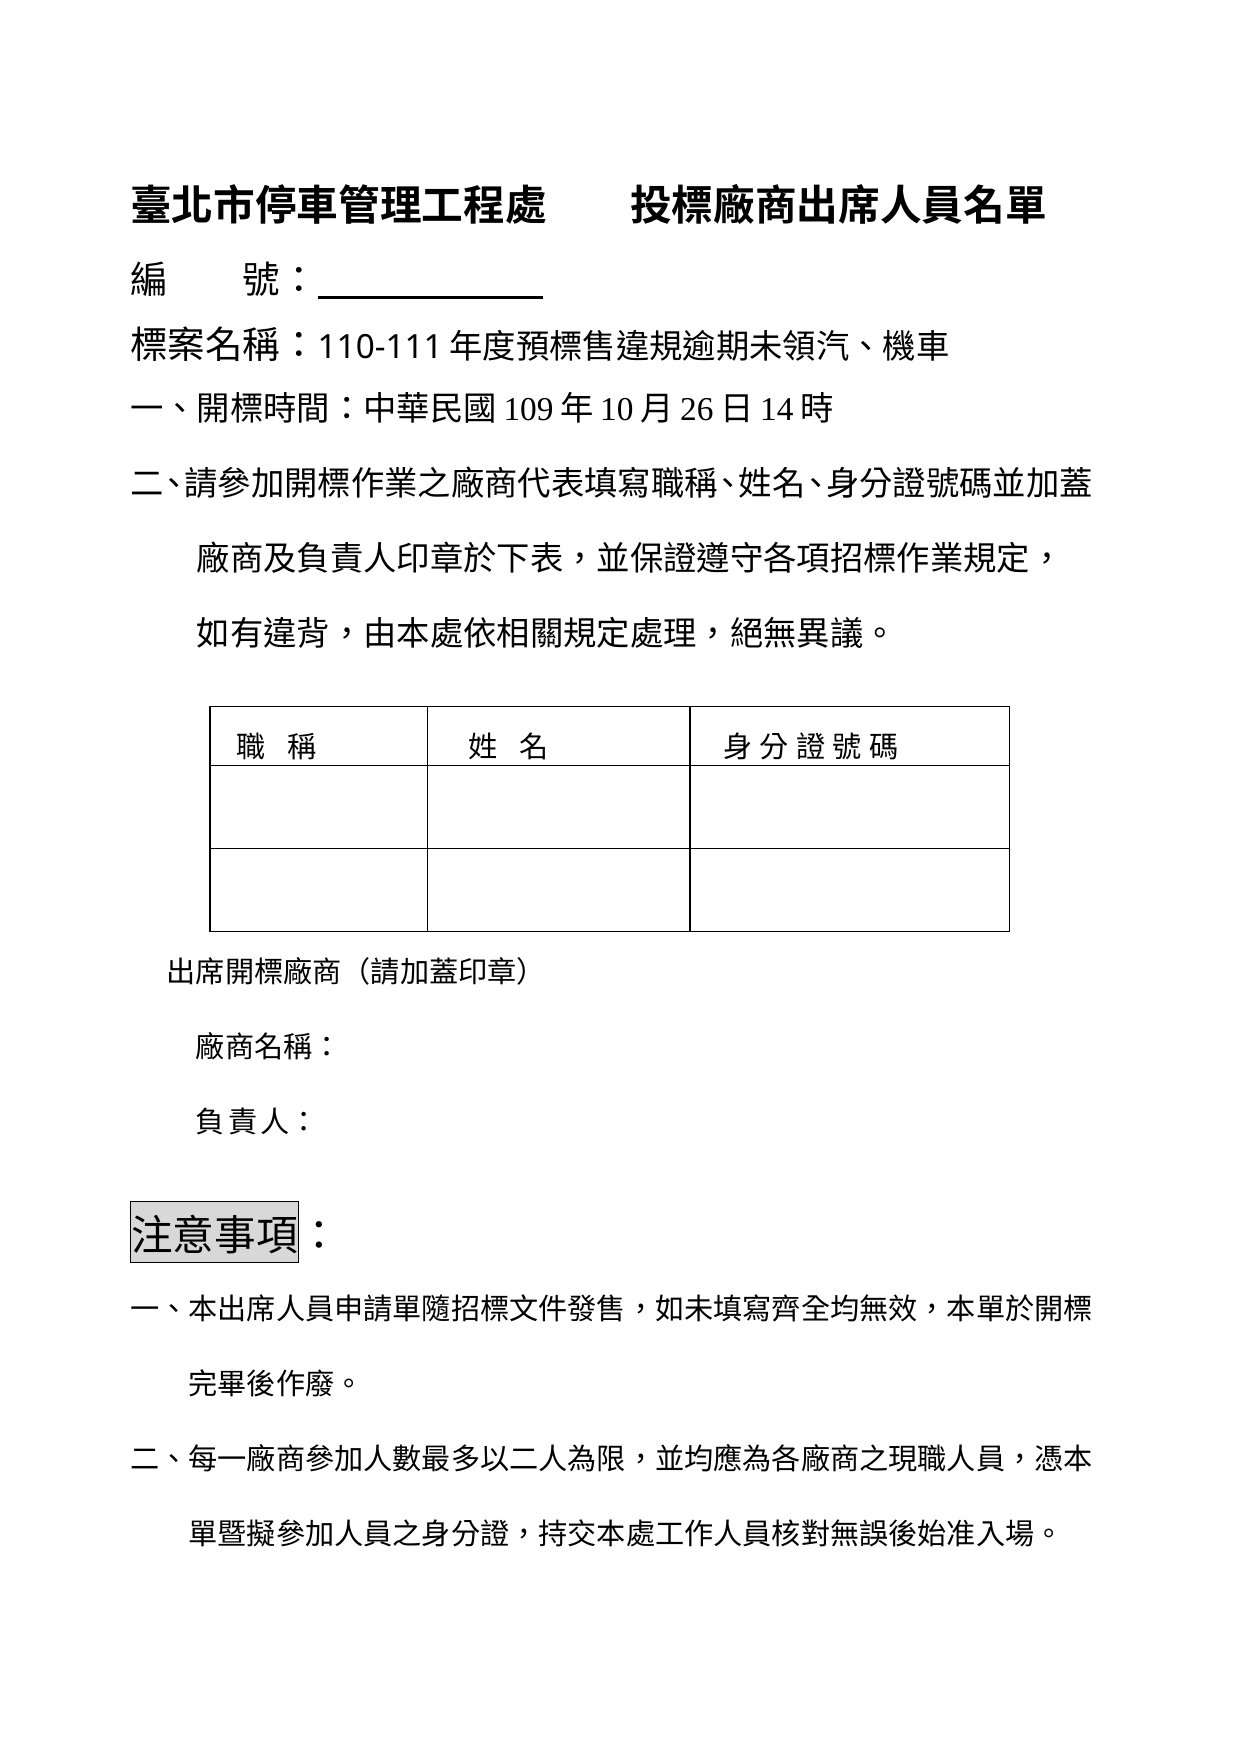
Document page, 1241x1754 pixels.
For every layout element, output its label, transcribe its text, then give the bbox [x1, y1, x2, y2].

text 出席開標廠商（請加蓋印章） [130, 932, 1092, 1007]
text 廠商名稱： [130, 1007, 1092, 1082]
text 注意事項： [130, 1194, 1092, 1269]
text 二、每一廠商參加人數最多以二人為限，並均應為各廠商之現職人員，憑本單暨擬參加人員之身分證，持交本處工作人員核對無誤後始准入場。 [130, 1419, 1092, 1569]
text 一、開標時間：中華民國109年10月26日14時 [130, 369, 1092, 444]
table_cell [428, 766, 689, 848]
text 標案名稱：110-111年度預標售違規逾期未領汽、機車 [130, 314, 1092, 369]
table_cell [691, 766, 1009, 848]
text 一、本出席人員申請單隨招標文件發售，如未填寫齊全均無效，本單於開標完畢後作廢。 [130, 1269, 1092, 1419]
table_cell [211, 849, 427, 931]
table_cell [211, 766, 427, 848]
table_header 職 稱 [211, 707, 427, 765]
table_cell [428, 849, 689, 931]
table_header 姓 名 [428, 707, 689, 765]
text 臺北市停車管理工程處 投標廠商出席人員名單 [130, 164, 1092, 239]
table_header 身 分 證 號 碼 [691, 707, 1009, 765]
text 編 號： [130, 239, 1092, 314]
text 負責人： [130, 1082, 1092, 1157]
table_cell [691, 849, 1009, 931]
text 二、請參加開標作業之廠商代表填寫職稱、姓名、身分證號碼並加蓋廠商及負責人印章於下表，並保證遵守各項招標作業規定，如有違背，由本處依相關規定處理，絕無異議。 [130, 444, 1092, 669]
